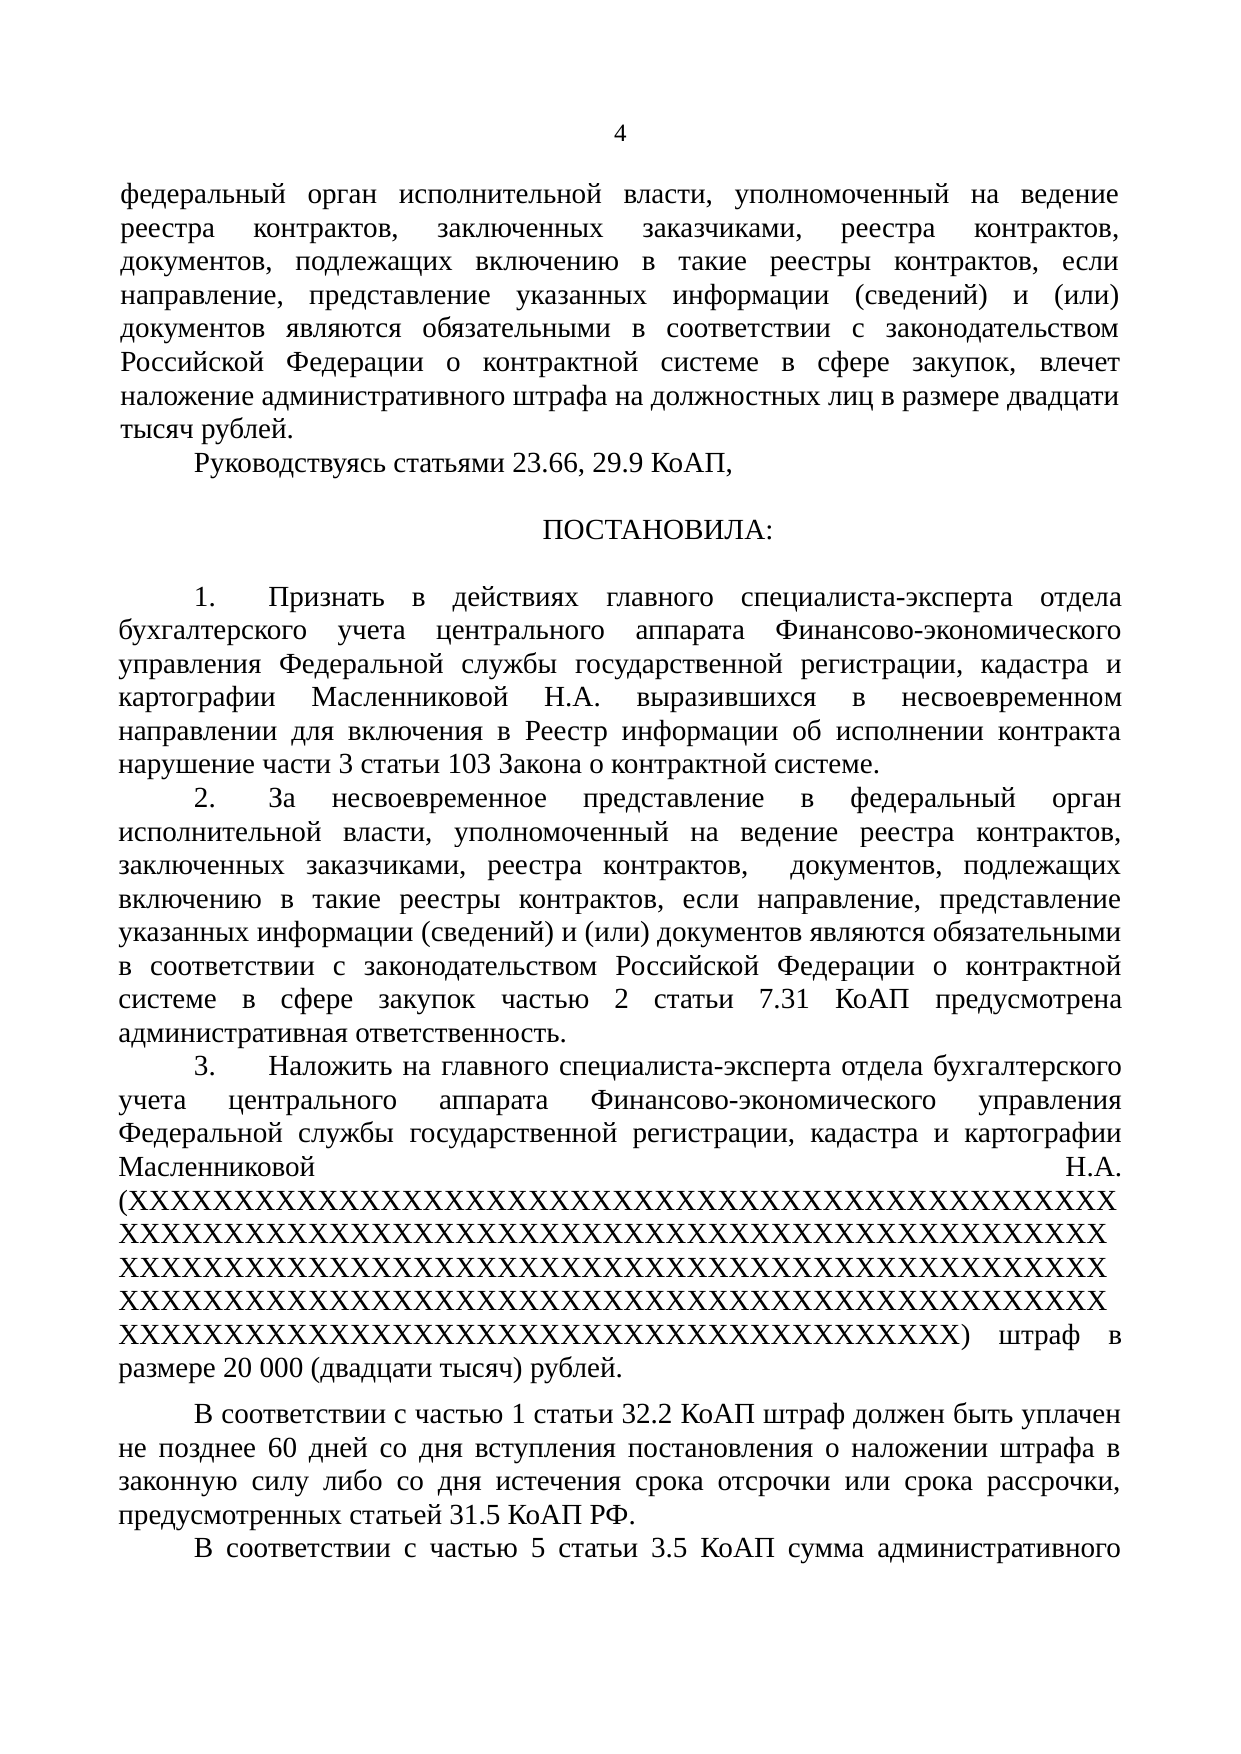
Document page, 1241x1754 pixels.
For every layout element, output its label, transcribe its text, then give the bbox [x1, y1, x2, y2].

text Руководствуясь статьями 23.66, 29.9 КоАП, [118, 445, 1122, 478]
list Наложить на главного специалиста-эксперта отдела бухгалтерского учета центрального аппарата Финансово-экономического управления Федеральной службы государственной регистрации, кадастра и картографии Масленниковой Н.А. (XXXXXXXXXXXXXXXXXXXXXXXXXXXXXXXXXXXXXXXXXXXXXXXXXXXXXXXXXXXXXXXXXXXXXXXXXXXXXXXXXXXXXXXXXXXXXXXXXXXXXXXXXXXXXXXXXXXXXXXXXXXXXXXXXXXXXXXXXXXXXXXXXXXXXXXXXXXXXXXXXXXXXXXXXXXXXXXXXXXXXXXXXXXXXXXXXXXXXXXXXXXXXXXXXXXXXXXXXXXXXXXXXXXX) штраф в размере 20 000 (двадцати тысяч) рублей. [118, 1048, 1122, 1384]
list Признать в действиях главного специалиста-эксперта отдела бухгалтерского учета центрального аппарата Финансово-экономического управления Федеральной службы государственной регистрации, кадастра и картографии Масленниковой Н.А. выразившихся в несвоевременном направлении для включения в Реестр информации об исполнении контракта нарушение части 3 статьи 103 Закона о контрактной системе. [118, 579, 1122, 780]
text федеральный орган исполнительной власти, уполномоченный на ведение реестра контрактов, заключенных заказчиками, реестра контрактов, документов, подлежащих включению в такие реестры контрактов, если направление, представление указанных информации (сведений) и (или) документов являются обязательными в соответствии с законодательством Российской Федерации о контрактной системе в сфере закупок, влечет наложение административного штрафа на должностных лиц в размере двадцати тысяч рублей. [120, 176, 1120, 445]
text В соответствии с частью 5 статьи 3.5 КоАП сумма административного [118, 1531, 1122, 1564]
list За несвоевременное представление в федеральный орган исполнительной власти, уполномоченный на ведение реестра контрактов, заключенных заказчиками, реестра контрактов, документов, подлежащих включению в такие реестры контрактов, если направление, представление указанных информации (сведений) и (или) документов являются обязательными в соответствии с законодательством Российской Федерации о контрактной системе в сфере закупок частью 2 статьи 7.31 КоАП предусмотрена административная ответственность. [118, 780, 1122, 1048]
text В соответствии с частью 1 статьи 32.2 КоАП штраф должен быть уплачен не позднее 60 дней со дня вступления постановления о наложении штрафа в законную силу либо со дня истечения срока отсрочки или срока рассрочки, предусмотренных статьей 31.5 КоАП РФ. [118, 1396, 1122, 1531]
text ПОСТАНОВИЛА: [118, 512, 1122, 545]
